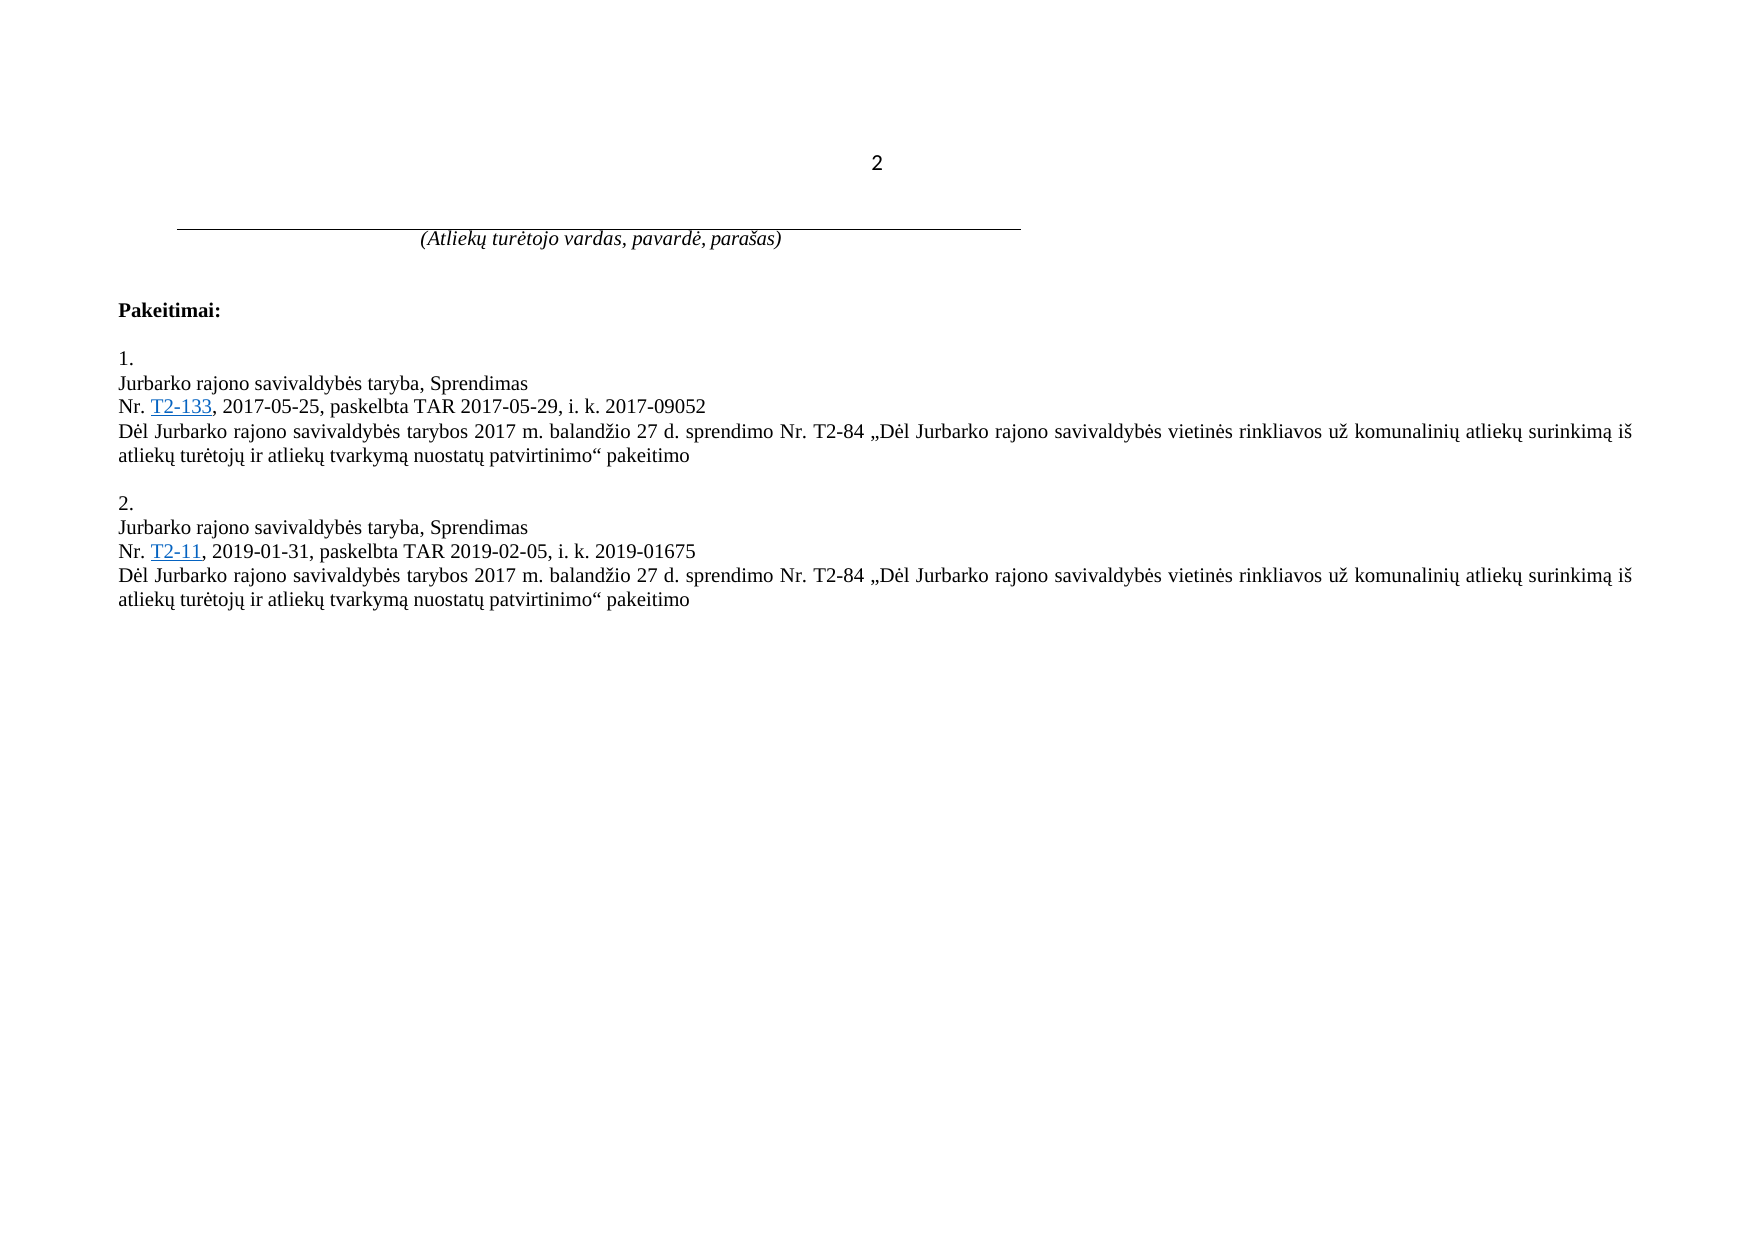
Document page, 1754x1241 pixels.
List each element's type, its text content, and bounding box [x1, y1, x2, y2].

text (Atliekų turėtojo vardas, pavardė, parašas) [118, 226, 1636, 250]
text Nr. T2-133, 2017-05-25, paskelbta TAR 2017-05-29, i. k. 2017-09052 [118, 394, 1636, 418]
text Jurbarko rajono savivaldybės taryba, Sprendimas [118, 515, 1636, 539]
text Nr. T2-11, 2019-01-31, paskelbta TAR 2019-02-05, i. k. 2019-01675 [118, 539, 1636, 563]
text 1. [118, 346, 1636, 370]
text Pakeitimai: [118, 298, 1636, 322]
text 2. [118, 491, 1636, 515]
text Dėl Jurbarko rajono savivaldybės tarybos 2017 m. balandžio 27 d. sprendimo Nr. T2-84 „Dėl Jurbarko rajono savivaldybės vietinės rinkliavos už komunalinių atliekų surinkimą iš atliekų turėtojų ir atliekų tvarkymą nuostatų patvirtinimo“ pakeitimo [118, 563, 1636, 611]
text Jurbarko rajono savivaldybės taryba, Sprendimas [118, 370, 1636, 394]
text Dėl Jurbarko rajono savivaldybės tarybos 2017 m. balandžio 27 d. sprendimo Nr. T2-84 „Dėl Jurbarko rajono savivaldybės vietinės rinkliavos už komunalinių atliekų surinkimą iš atliekų turėtojų ir atliekų tvarkymą nuostatų patvirtinimo“ pakeitimo [118, 418, 1636, 467]
